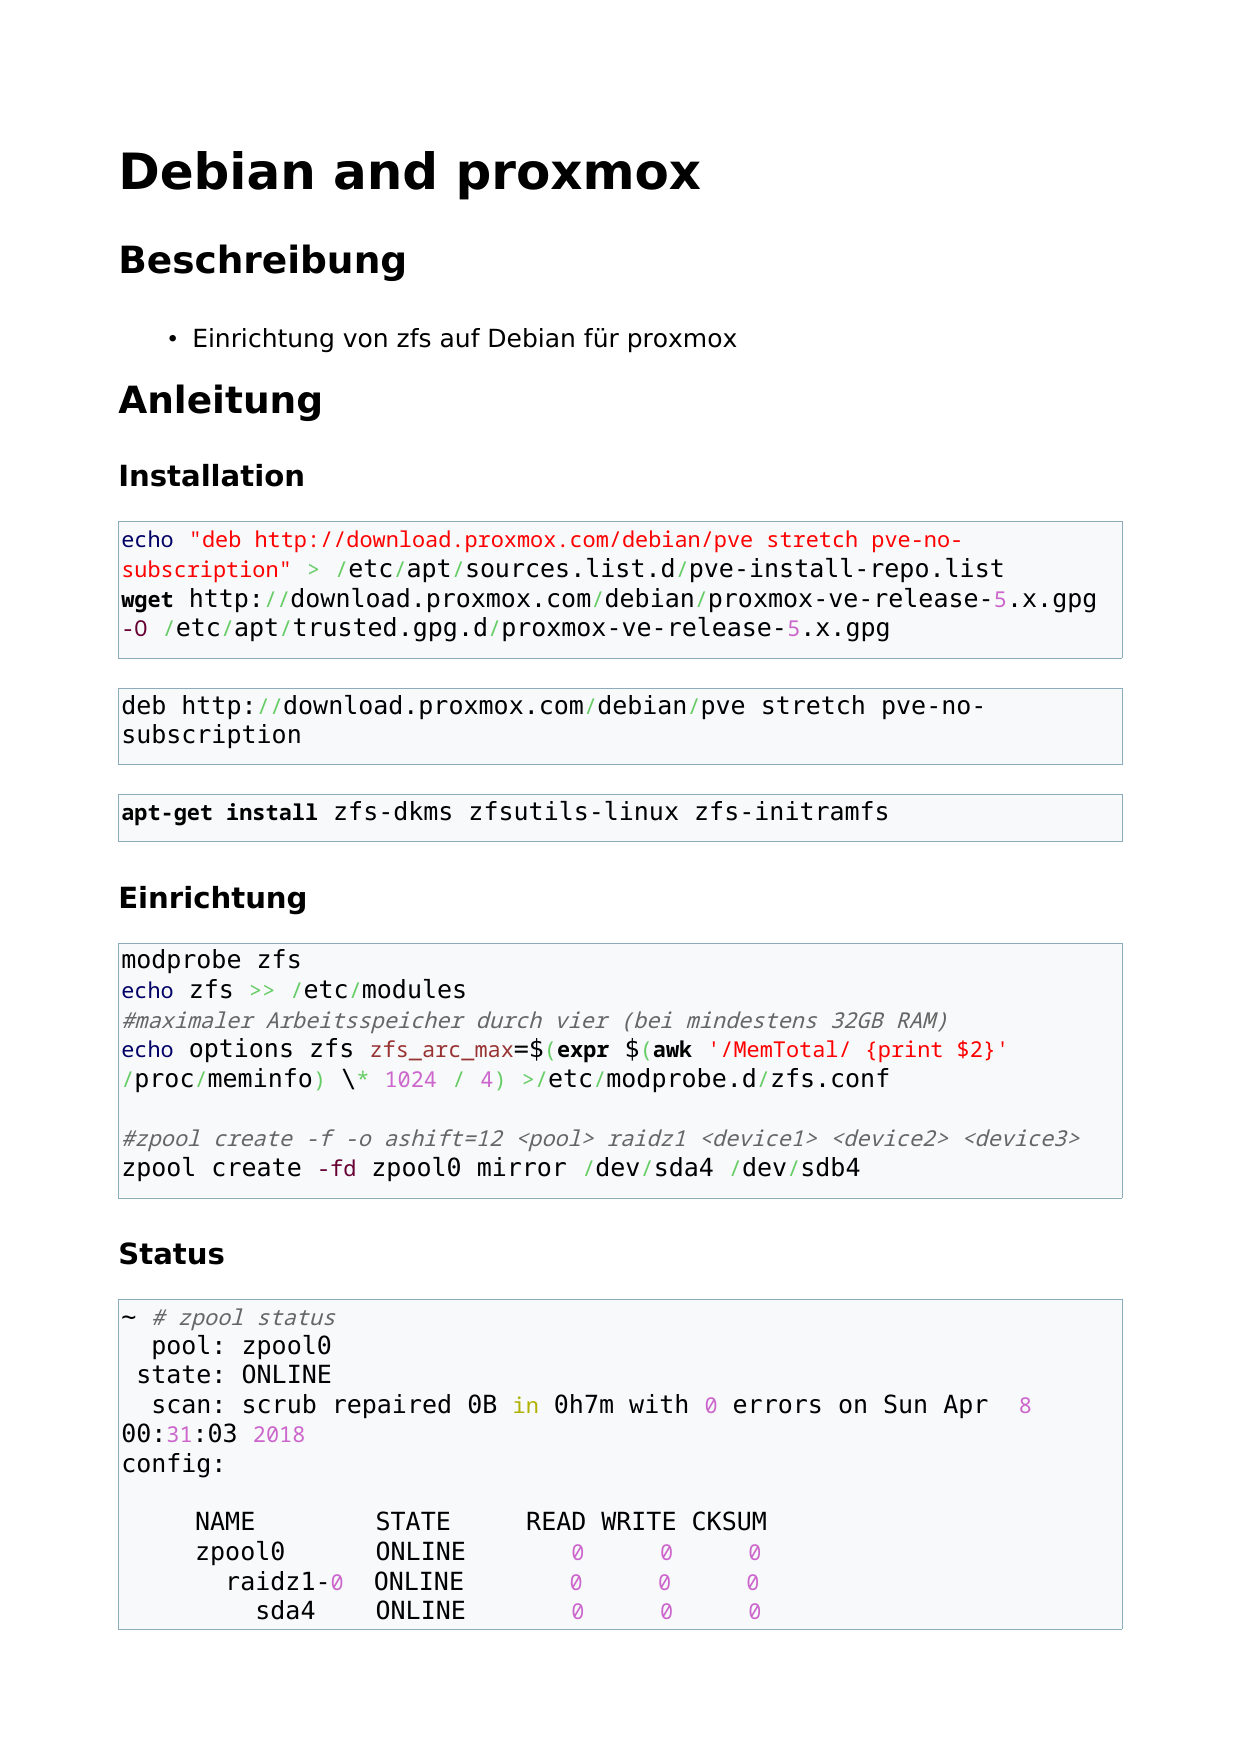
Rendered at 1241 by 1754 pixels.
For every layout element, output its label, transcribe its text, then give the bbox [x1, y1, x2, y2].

table_header modprobe zfs echo zfs >> /etc/modules #maximaler Arbeitsspeicher durch vier (bei mindestens 32GB RAM) echo options zfs zfs_arc_max=$(expr $(awk '/MemTotal/ {print $2}' /proc/meminfo) \* 1024 / 4) >/etc/modprobe.d/zfs.conf #zpool create -f -o ashift=12 <pool> raidz1 <device1> <device2> <device3> zpool create -fd zpool0 mirror /dev/sda4 /dev/sdb4 [119, 944, 1122, 1197]
table_header deb http://download.proxmox.com/debian/pve stretch pve-no-subscription [119, 689, 1122, 764]
table_header apt-get install zfs-dkms zfsutils-linux zfs-initramfs [119, 795, 1122, 841]
subtitle Installation [118, 460, 1122, 494]
subtitle Status [118, 1237, 1122, 1271]
table_header ~ # zpool status pool: zpool0 state: ONLINE scan: scrub repaired 0B in 0h7m with 0 errors on Sun Apr 8 00:31:03 2018 config: NAME STATE READ WRITE CKSUM zpool0 ONLINE 0 0 0 raidz1-0 ONLINE 0 0 0 sda4 ONLINE 0 0 0 [119, 1300, 1122, 1629]
subtitle Debian and proxmox [118, 143, 1122, 201]
list Einrichtung von zfs auf Debian für proxmox [177, 324, 1122, 354]
table_header echo "deb http://download.proxmox.com/debian/pve stretch pve-no-subscription" > /etc/apt/sources.list.d/pve-install-repo.list wget http://download.proxmox.com/debian/proxmox-ve-release-5.x.gpg -O /etc/apt/trusted.gpg.d/proxmox-ve-release-5.x.gpg [119, 522, 1122, 658]
subtitle Anleitung [118, 379, 1122, 422]
subtitle Beschreibung [118, 239, 1122, 282]
subtitle Einrichtung [118, 881, 1122, 915]
